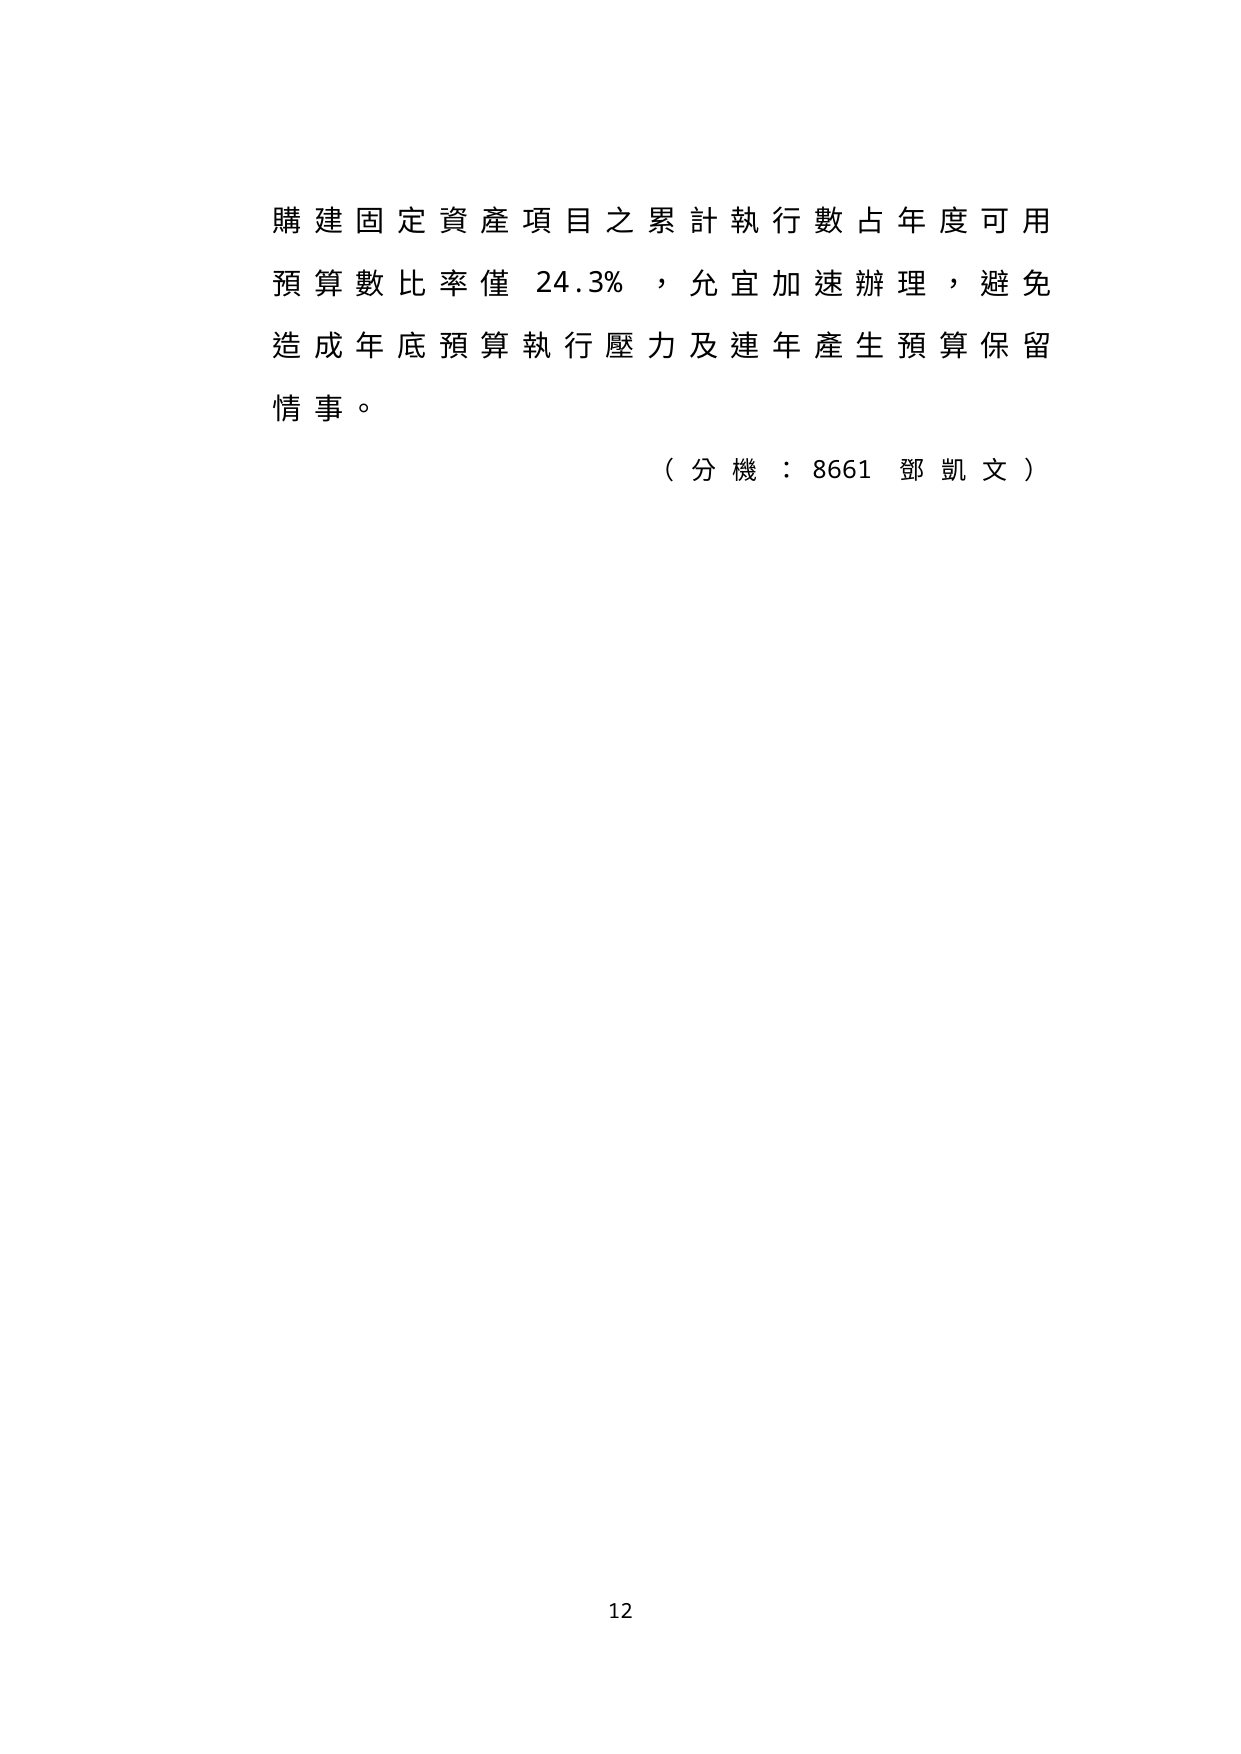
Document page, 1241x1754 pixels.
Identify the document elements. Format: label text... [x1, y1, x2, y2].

text 綜上，中央印製廠為印製各種面值之鈔券、提升印鈔及防偽水準，並改善廠房環境，106至110年度均挹注經費辦理固定資產建設改良擴充，111年度亦編列預算8,921萬餘元辦理，惟106至109年度購建固定資產決算保留數呈增加，又迄至110年8月底止購建固定資產項目之累計執行數占年度可用預算數比率僅24.3%，允宜加速辦理，避免造成年底預算執行壓力及連年產生預算保留情事。 [242, 177, 1058, 427]
text （分機：8661 鄧凱文） [242, 427, 1058, 490]
